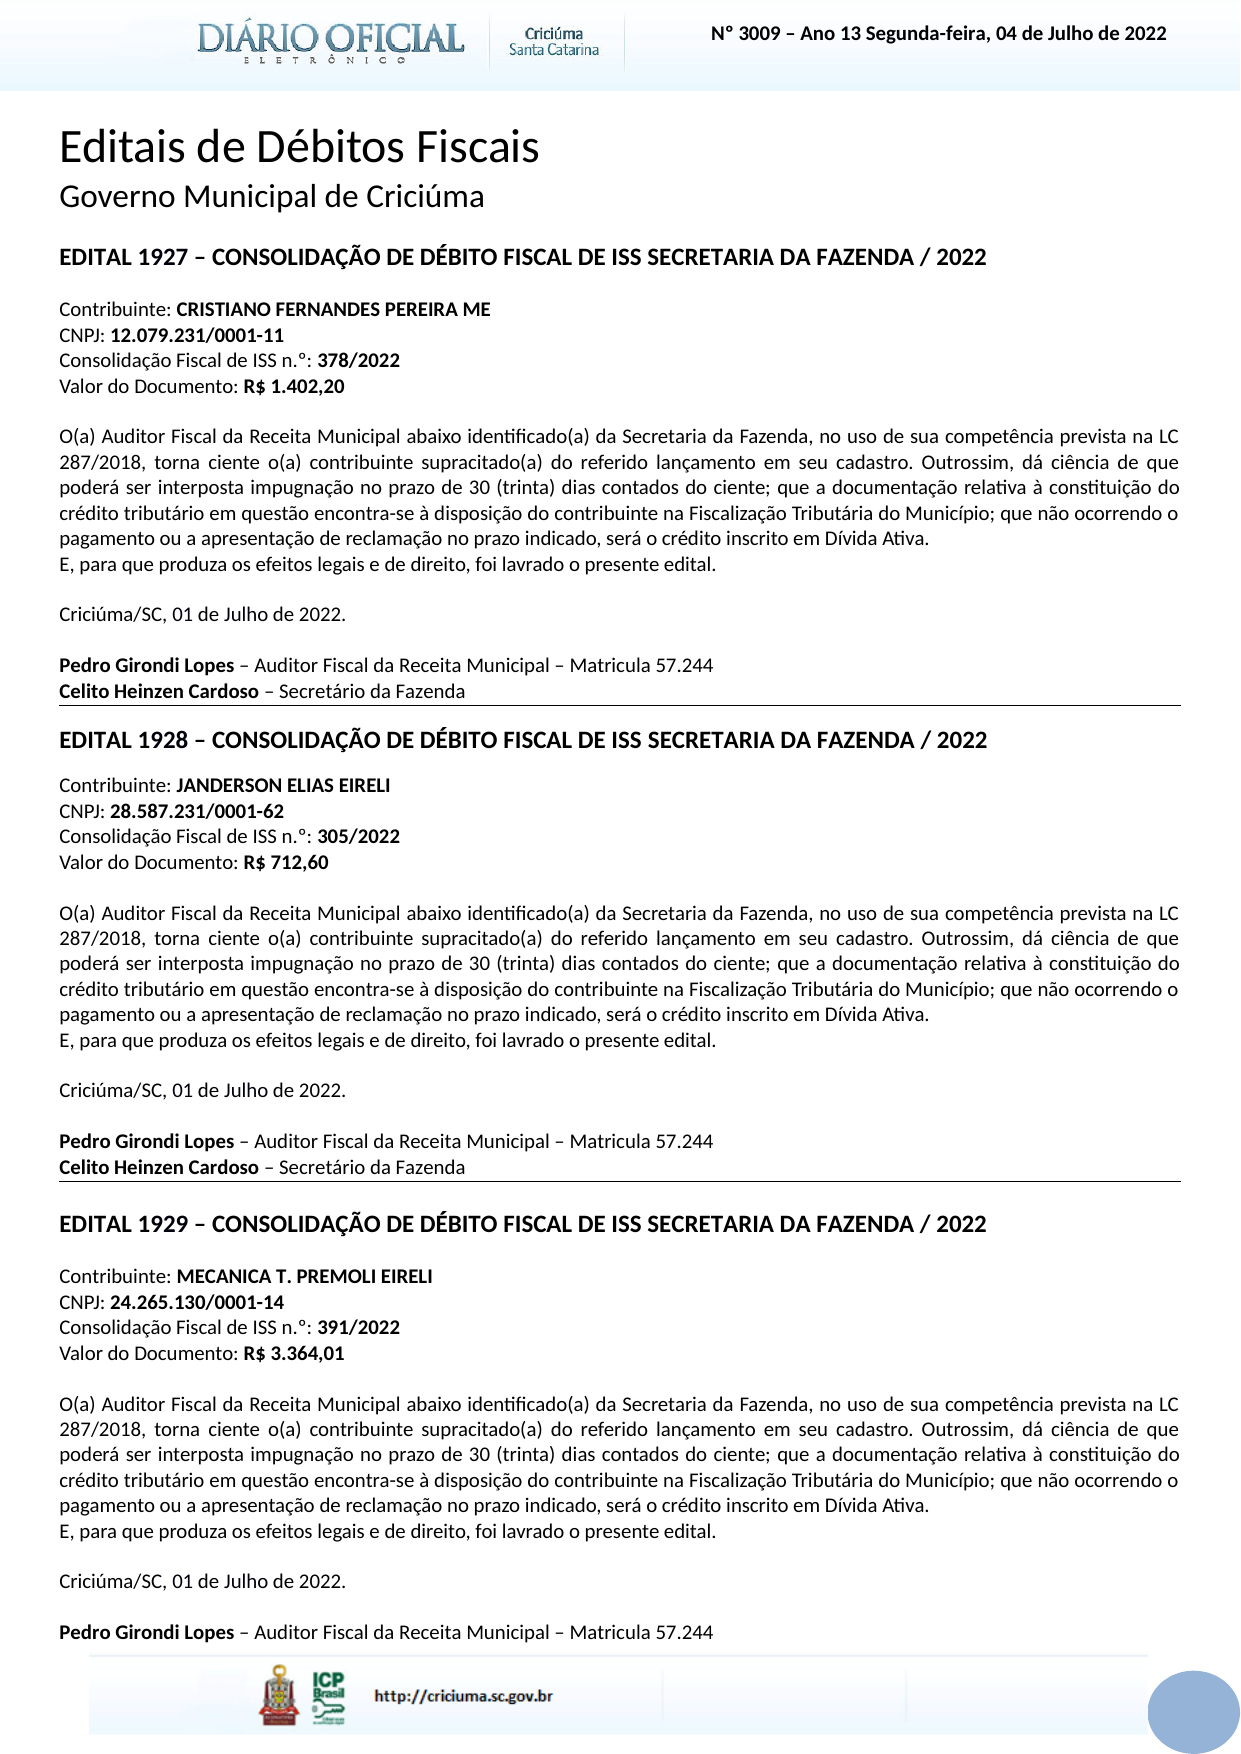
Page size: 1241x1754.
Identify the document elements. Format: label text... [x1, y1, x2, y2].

text CNPJ: 28.587.231/0001-62 [59, 798, 1181, 823]
text Valor do Documento: R$ 1.402,20 [59, 373, 1181, 398]
text Editais de Débitos Fiscais [59, 116, 1181, 174]
text CNPJ: 12.079.231/0001-11 [59, 322, 1181, 347]
text Criciúma/SC, 01 de Julho de 2022. [59, 1078, 1181, 1103]
text Contribuinte: JANDERSON ELIAS EIRELI [59, 773, 1181, 798]
text Celito Heinzen Cardoso – Secretário da Fazenda [59, 1154, 1181, 1181]
text E, para que produza os efeitos legais e de direito, foi lavrado o presente edital. [59, 1027, 1181, 1052]
text Celito Heinzen Cardoso – Secretário da Fazenda [59, 678, 1181, 705]
text Valor do Documento: R$ 3.364,01 [59, 1340, 1181, 1365]
text CNPJ: 24.265.130/0001-14 [59, 1289, 1181, 1314]
text Pedro Girondi Lopes – Auditor Fiscal da Receita Municipal – Matricula 57.244 [59, 1619, 1181, 1645]
text Consolidação Fiscal de ISS n.º: 391/2022 [59, 1314, 1181, 1340]
text O(a) Auditor Fiscal da Receita Municipal abaixo identificado(a) da Secretaria da Fazenda, no uso de sua competência prevista na LC 287/2018, torna ciente o(a) contribuinte supracitado(a) do referido lançamento em seu cadastro. Outrossim, dá ciência de que poderá ser interposta impugnação no prazo de 30 (trinta) dias contados do ciente; que a documentação relativa à constituição do crédito tributário em questão encontra-se à disposição do contribuinte na Fiscalização Tributária do Município; que não ocorrendo o pagamento ou a apresentação de reclamação no prazo indicado, será o crédito inscrito em Dívida Ativa. [59, 1391, 1181, 1518]
text Contribuinte: CRISTIANO FERNANDES PEREIRA ME [59, 297, 1181, 322]
text Consolidação Fiscal de ISS n.º: 305/2022 [59, 823, 1181, 849]
text EDITAL 1928 – CONSOLIDAÇÃO DE DÉBITO FISCAL DE ISS SECRETARIA DA FAZENDA / 2022 [59, 724, 1181, 755]
text Governo Municipal de Criciúma [59, 174, 1181, 215]
text Pedro Girondi Lopes – Auditor Fiscal da Receita Municipal – Matricula 57.244 [59, 1128, 1181, 1154]
text E, para que produza os efeitos legais e de direito, foi lavrado o presente edital. [59, 1518, 1181, 1543]
text Contribuinte: MECANICA T. PREMOLI EIRELI [59, 1264, 1181, 1289]
text Criciúma/SC, 01 de Julho de 2022. [59, 602, 1181, 627]
text EDITAL 1929 – CONSOLIDAÇÃO DE DÉBITO FISCAL DE ISS SECRETARIA DA FAZENDA / 2022 [59, 1208, 1181, 1238]
text Valor do Documento: R$ 712,60 [59, 849, 1181, 874]
text EDITAL 1927 – CONSOLIDAÇÃO DE DÉBITO FISCAL DE ISS SECRETARIA DA FAZENDA / 2022 [59, 241, 1181, 271]
text Criciúma/SC, 01 de Julho de 2022. [59, 1569, 1181, 1594]
text Consolidação Fiscal de ISS n.º: 378/2022 [59, 347, 1181, 373]
text O(a) Auditor Fiscal da Receita Municipal abaixo identificado(a) da Secretaria da Fazenda, no uso de sua competência prevista na LC 287/2018, torna ciente o(a) contribuinte supracitado(a) do referido lançamento em seu cadastro. Outrossim, dá ciência de que poderá ser interposta impugnação no prazo de 30 (trinta) dias contados do ciente; que a documentação relativa à constituição do crédito tributário em questão encontra-se à disposição do contribuinte na Fiscalização Tributária do Município; que não ocorrendo o pagamento ou a apresentação de reclamação no prazo indicado, será o crédito inscrito em Dívida Ativa. [59, 900, 1181, 1027]
text O(a) Auditor Fiscal da Receita Municipal abaixo identificado(a) da Secretaria da Fazenda, no uso de sua competência prevista na LC 287/2018, torna ciente o(a) contribuinte supracitado(a) do referido lançamento em seu cadastro. Outrossim, dá ciência de que poderá ser interposta impugnação no prazo de 30 (trinta) dias contados do ciente; que a documentação relativa à constituição do crédito tributário em questão encontra-se à disposição do contribuinte na Fiscalização Tributária do Município; que não ocorrendo o pagamento ou a apresentação de reclamação no prazo indicado, será o crédito inscrito em Dívida Ativa. [59, 424, 1181, 551]
text Pedro Girondi Lopes – Auditor Fiscal da Receita Municipal – Matricula 57.244 [59, 652, 1181, 678]
text E, para que produza os efeitos legais e de direito, foi lavrado o presente edital. [59, 551, 1181, 576]
